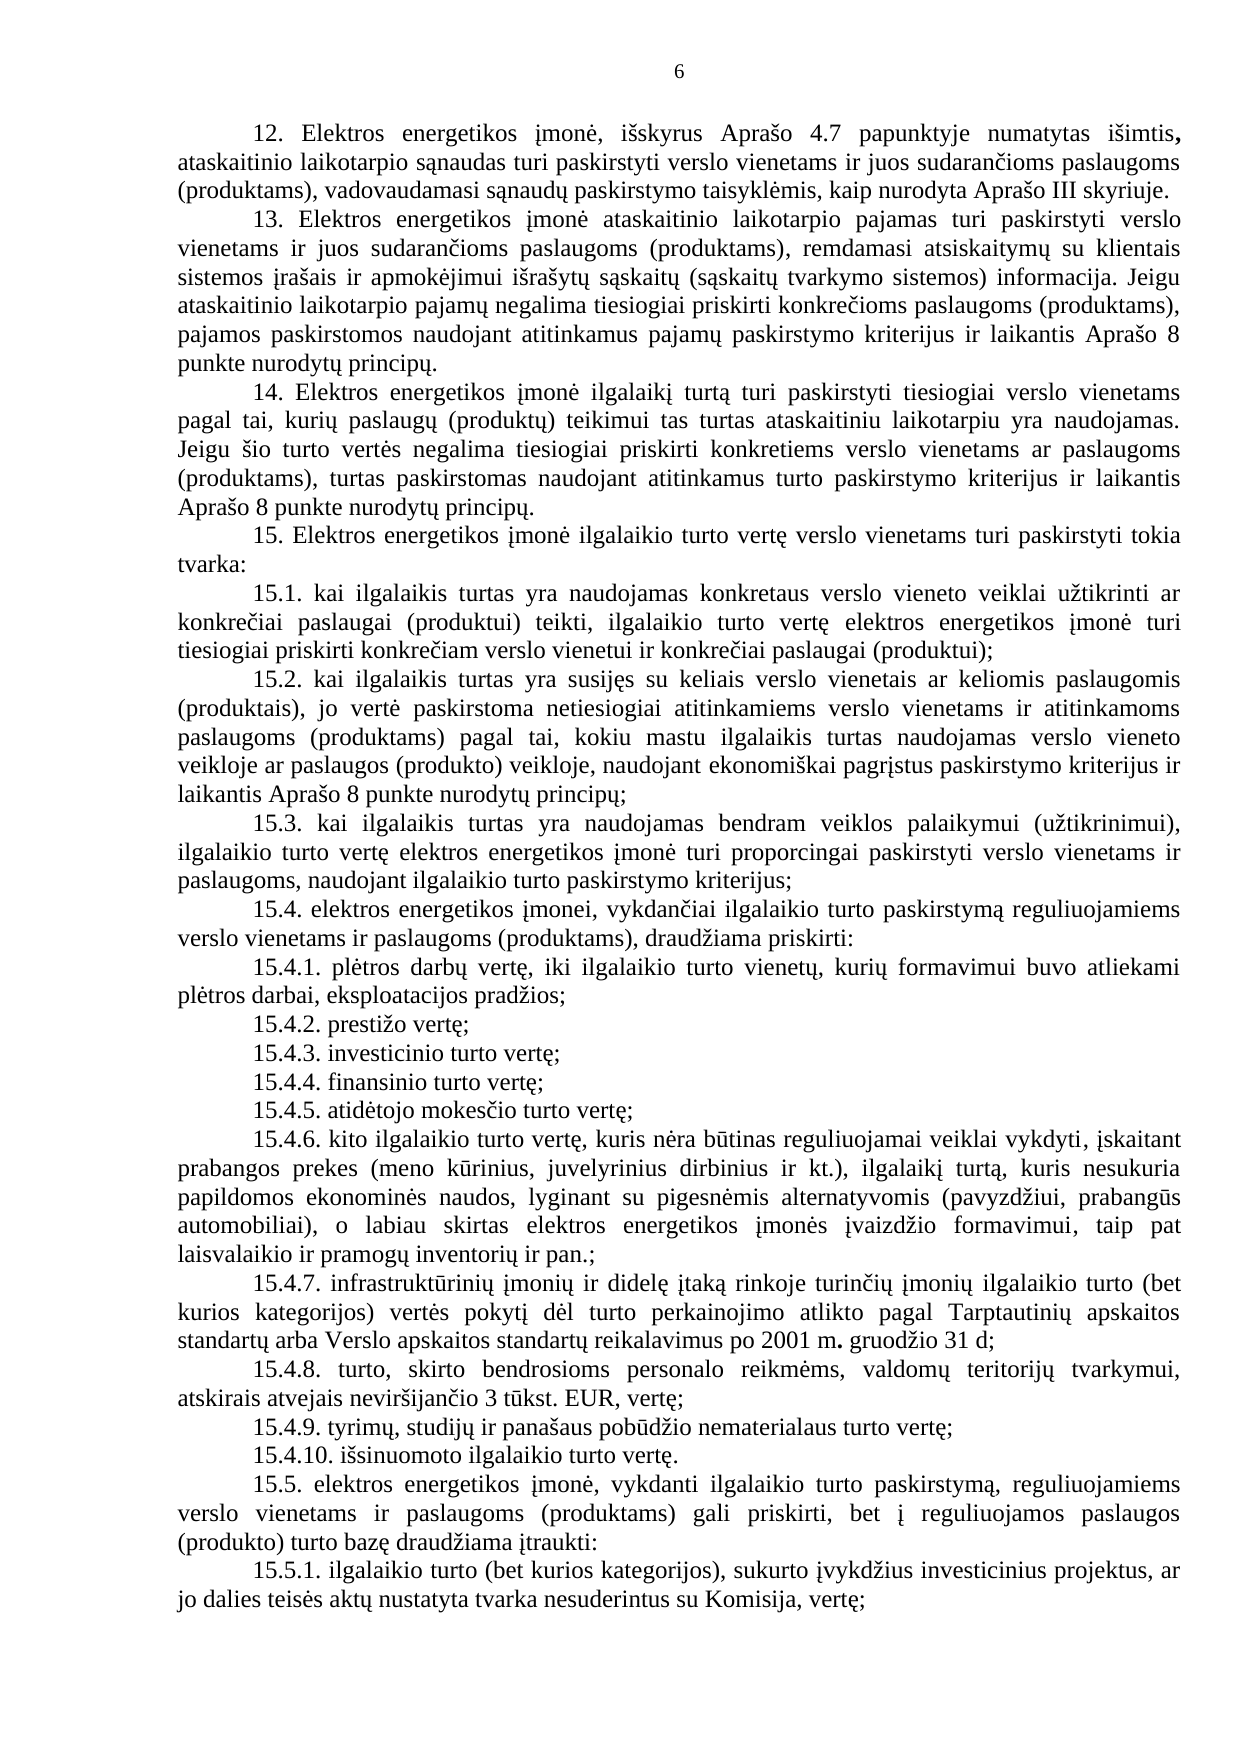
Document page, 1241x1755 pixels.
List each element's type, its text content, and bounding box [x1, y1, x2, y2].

text 15.2. kai ilgalaikis turtas yra susijęs su keliais verslo vienetais ar keliomis paslaugomis (produktais), jo vertė paskirstoma netiesiogiai atitinkamiems verslo vienetams ir atitinkamoms paslaugoms (produktams) pagal tai, kokiu mastu ilgalaikis turtas naudojamas verslo vieneto veikloje ar paslaugos (produkto) veikloje, naudojant ekonomiškai pagrįstus paskirstymo kriterijus ir laikantis Aprašo 8 punkte nurodytų principų; [177, 664, 1181, 808]
text 15.4.2. prestižo vertę; [177, 1009, 1181, 1038]
text 15.4.4. finansinio turto vertę; [177, 1067, 1181, 1096]
text 15.4.5. atidėtojo mokesčio turto vertę; [177, 1096, 1181, 1124]
text 15.4.6. kito ilgalaikio turto vertę, kuris nėra būtinas reguliuojamai veiklai vykdyti, įskaitant prabangos prekes (meno kūrinius, juvelyrinius dirbinius ir kt.), ilgalaikį turtą, kuris nesukuria papildomos ekonominės naudos, lyginant su pigesnėmis alternatyvomis (pavyzdžiui, prabangūs automobiliai), o labiau skirtas elektros energetikos įmonės įvaizdžio formavimui, taip pat laisvalaikio ir pramogų inventorių ir pan.; [177, 1124, 1181, 1268]
text 15.5. elektros energetikos įmonė, vykdanti ilgalaikio turto paskirstymą, reguliuojamiems verslo vienetams ir paslaugoms (produktams) gali priskirti, bet į reguliuojamos paslaugos (produkto) turto bazę draudžiama įtraukti: [177, 1469, 1181, 1556]
text 15.4. elektros energetikos įmonei, vykdančiai ilgalaikio turto paskirstymą reguliuojamiems verslo vienetams ir paslaugoms (produktams), draudžiama priskirti: [177, 894, 1181, 952]
text 14. Elektros energetikos įmonė ilgalaikį turtą turi paskirstyti tiesiogiai verslo vienetams pagal tai, kurių paslaugų (produktų) teikimui tas turtas ataskaitiniu laikotarpiu yra naudojamas. Jeigu šio turto vertės negalima tiesiogiai priskirti konkretiems verslo vienetams ar paslaugoms (produktams), turtas paskirstomas naudojant atitinkamus turto paskirstymo kriterijus ir laikantis Aprašo 8 punkte nurodytų principų. [177, 377, 1181, 521]
text 15.4.1. plėtros darbų vertę, iki ilgalaikio turto vienetų, kurių formavimui buvo atliekami plėtros darbai, eksploatacijos pradžios; [177, 952, 1181, 1009]
text 15. Elektros energetikos įmonė ilgalaikio turto vertę verslo vienetams turi paskirstyti tokia tvarka: [177, 521, 1181, 578]
text 15.3. kai ilgalaikis turtas yra naudojamas bendram veiklos palaikymui (užtikrinimui), ilgalaikio turto vertę elektros energetikos įmonė turi proporcingai paskirstyti verslo vienetams ir paslaugoms, naudojant ilgalaikio turto paskirstymo kriterijus; [177, 808, 1181, 894]
text 15.5.1. ilgalaikio turto (bet kurios kategorijos), sukurto įvykdžius investicinius projektus, ar jo dalies teisės aktų nustatyta tvarka nesuderintus su Komisija, vertę; [177, 1556, 1181, 1613]
text 15.4.10. išsinuomoto ilgalaikio turto vertę. [177, 1441, 1181, 1469]
text 12. Elektros energetikos įmonė, išskyrus Aprašo 4.7 papunktyje numatytas išimtis, ataskaitinio laikotarpio sąnaudas turi paskirstyti verslo vienetams ir juos sudarančioms paslaugoms (produktams), vadovaudamasi sąnaudų paskirstymo taisyklėmis, kaip nurodyta Aprašo III skyriuje. [177, 118, 1181, 204]
text 13. Elektros energetikos įmonė ataskaitinio laikotarpio pajamas turi paskirstyti verslo vienetams ir juos sudarančioms paslaugoms (produktams), remdamasi atsiskaitymų su klientais sistemos įrašais ir apmokėjimui išrašytų sąskaitų (sąskaitų tvarkymo sistemos) informacija. Jeigu ataskaitinio laikotarpio pajamų negalima tiesiogiai priskirti konkrečioms paslaugoms (produktams), pajamos paskirstomos naudojant atitinkamus pajamų paskirstymo kriterijus ir laikantis Aprašo 8 punkte nurodytų principų. [177, 204, 1181, 377]
text 15.4.8. turto, skirto bendrosioms personalo reikmėms, valdomų teritorijų tvarkymui, atskirais atvejais neviršijančio 3 tūkst. EUR, vertę; [177, 1354, 1181, 1412]
text 15.4.9. tyrimų, studijų ir panašaus pobūdžio nematerialaus turto vertę; [177, 1412, 1181, 1441]
text 15.4.7. infrastruktūrinių įmonių ir didelę įtaką rinkoje turinčių įmonių ilgalaikio turto (bet kurios kategorijos) vertės pokytį dėl turto perkainojimo atlikto pagal Tarptautinių apskaitos standartų arba Verslo apskaitos standartų reikalavimus po 2001 m. gruodžio 31 d; [177, 1268, 1181, 1354]
text 15.1. kai ilgalaikis turtas yra naudojamas konkretaus verslo vieneto veiklai užtikrinti ar konkrečiai paslaugai (produktui) teikti, ilgalaikio turto vertę elektros energetikos įmonė turi tiesiogiai priskirti konkrečiam verslo vienetui ir konkrečiai paslaugai (produktui); [177, 578, 1181, 664]
text 15.4.3. investicinio turto vertę; [177, 1038, 1181, 1067]
